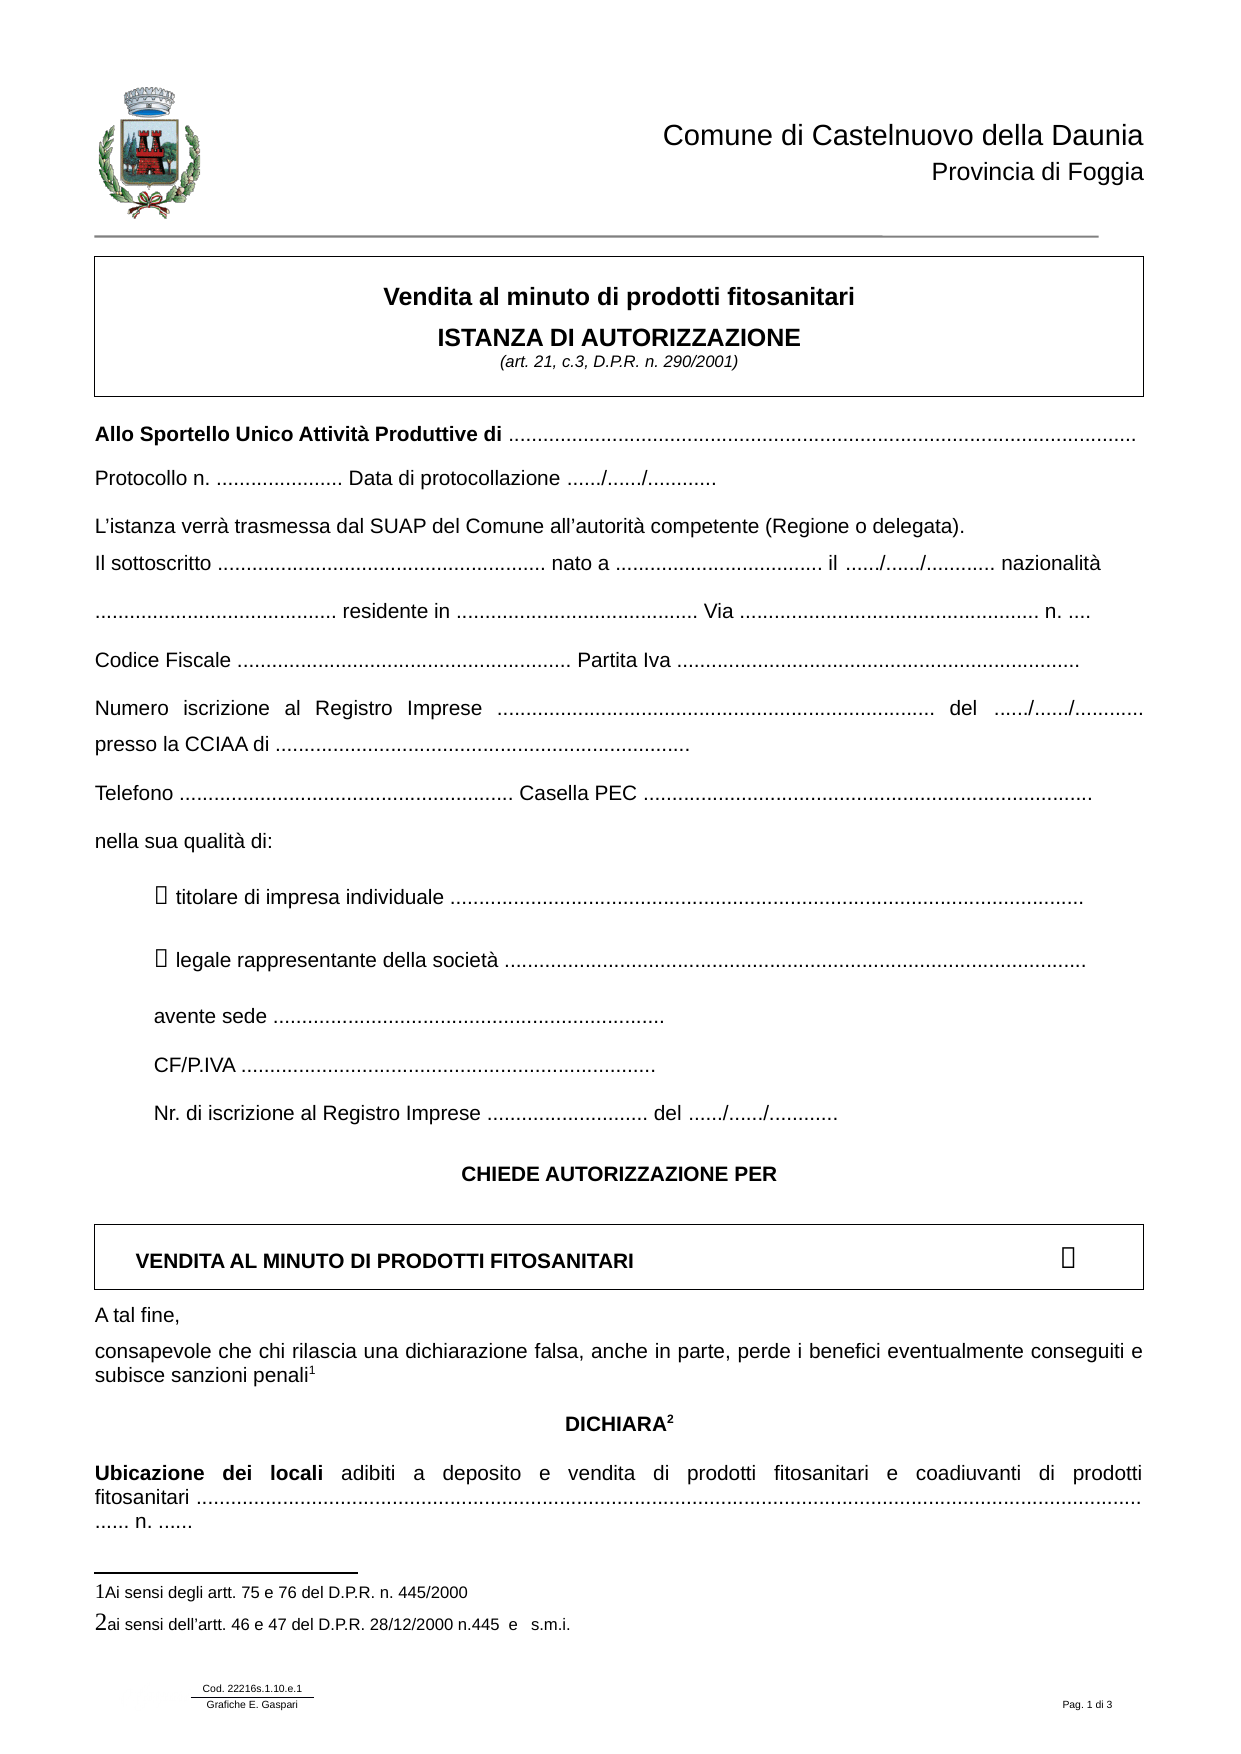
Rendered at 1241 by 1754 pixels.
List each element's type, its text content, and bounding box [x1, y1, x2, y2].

text DICHIARA [94, 1412, 1144, 1436]
text consapevole che chi rilascia una dichiarazione falsa, anche in parte, perde i benefici eventualmente conseguiti e subisce sanzioni penali [94, 1339, 1144, 1387]
text CF/P.IVA ........................................................................ [153, 1053, 1144, 1077]
text Ai sensi degli artt. 75 e 76 del D.P.R. n. 445/2000 [94, 1579, 1144, 1603]
text Provincia di Foggia [200, 157, 1144, 185]
text Allo Sportello Unico Attività Produttive di ............................................................................................................. [94, 422, 1144, 446]
text  legale rappresentante della società ..................................................................................................... [153, 941, 1144, 975]
picture [98, 87, 200, 219]
text  titolare di impresa individuale .............................................................................................................. [153, 877, 1144, 911]
text Protocollo n. ...................... Data di protocollazione ....../....../............ [94, 466, 1144, 490]
table_header VENDITA AL MINUTO DI PRODOTTI FITOSANITARI  [95, 1225, 1143, 1289]
text Codice Fiscale .......................................................... Partita Iva ...................................................................... [94, 648, 1144, 672]
text Numero iscrizione al Registro Imprese ............................................................................ del ....../....../............ presso la CCIAA di ........................................................................ [94, 696, 1144, 756]
text Comune di Castelnuovo della Daunia [200, 118, 1144, 152]
text CHIEDE AUTORIZZAZIONE PER [94, 1162, 1144, 1186]
table_header Vendita al minuto di prodotti fitosanitari ISTANZA DI AUTORIZZAZIONE (art. 21, c.3, D.P.R. n. 290/2001) [95, 257, 1143, 396]
text A tal fine, [94, 1303, 1144, 1327]
text L’istanza verrà trasmessa dal SUAP del Comune all’autorità competente (Regione o delegata). [94, 514, 1144, 538]
text Nr. di iscrizione al Registro Imprese ............................ del ....../....../............ [153, 1101, 1144, 1125]
text ai sensi dell’artt. 46 e 47 del D.P.R. 28/12/2000 n.445 e s.m.i. [94, 1607, 1144, 1636]
text .......................................... residente in .......................................... Via .................................................... n. .... [94, 599, 1144, 623]
text Ubicazione dei locali adibiti a deposito e vendita di prodotti fitosanitari e coadiuvanti di prodotti fitosanitari .......................................................................................................................................................................... n. ...... [94, 1461, 1144, 1533]
text avente sede .................................................................... [153, 1004, 1144, 1028]
text nella sua qualità di: [94, 829, 1144, 853]
text Il sottoscritto ......................................................... nato a .................................... il ....../....../............ nazionalità [94, 551, 1144, 575]
text Telefono .......................................................... Casella PEC .............................................................................. [94, 780, 1144, 804]
